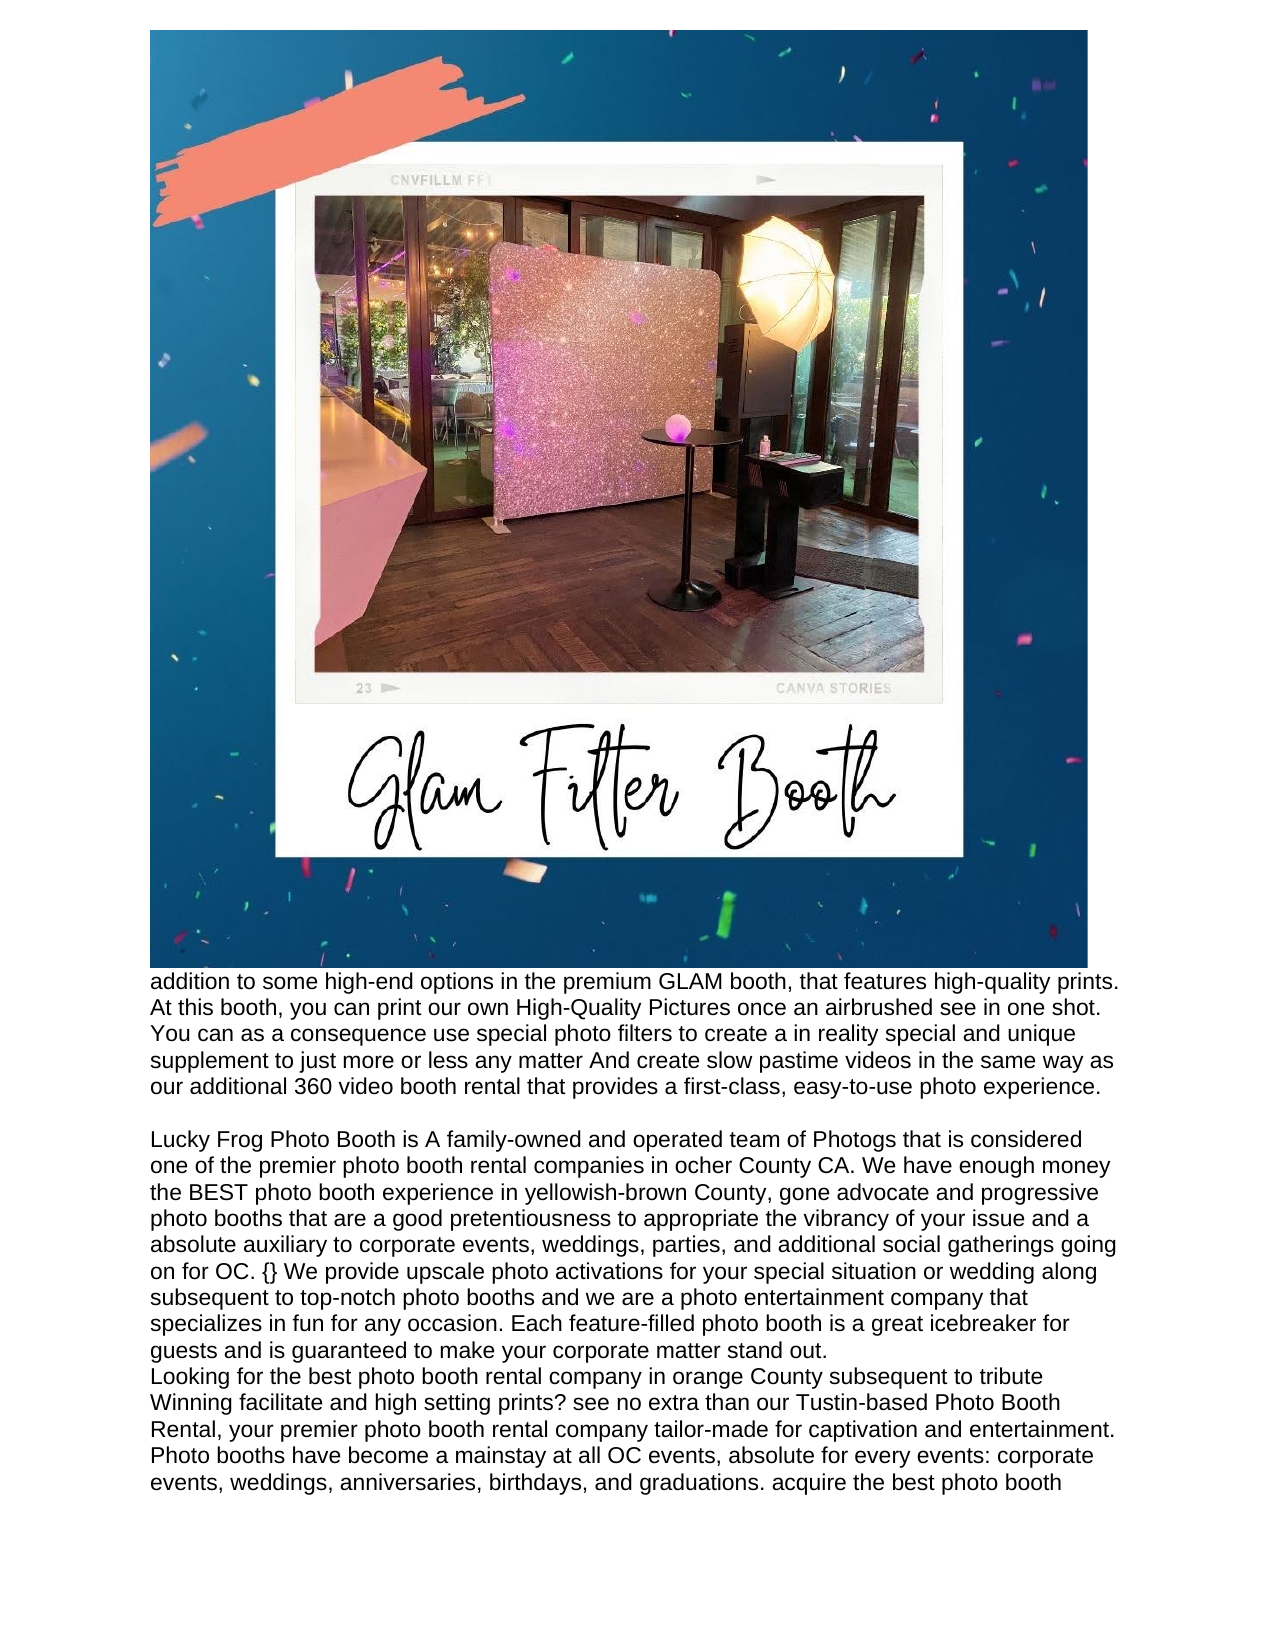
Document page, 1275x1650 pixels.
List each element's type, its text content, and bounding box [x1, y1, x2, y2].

text addition to some high-end options in the premium GLAM booth, that features high-quality prints. At this booth, you can print our own High-Quality Pictures once an airbrushed see in one shot. You can as a consequence use special photo filters to create a in reality special and unique supplement to just more or less any matter And create slow pastime videos in the same way as our additional 360 video booth rental that provides a first-class, easy-to-use photo experience. [150, 968, 1125, 1099]
text Looking for the best photo booth rental company in orange County subsequent to tribute Winning facilitate and high setting prints? see no extra than our Tustin-based Photo Booth Rental, your premier photo booth rental company tailor-made for captivation and entertainment. Photo booths have become a mainstay at all OC events, absolute for every events: corporate events, weddings, anniversaries, birthdays, and graduations. acquire the best photo booth [150, 1363, 1125, 1495]
text Lucky Frog Photo Booth is A family-owned and operated team of Photogs that is considered one of the premier photo booth rental companies in ocher County CA. We have enough money the BEST photo booth experience in yellowish-brown County, gone advocate and progressive photo booths that are a good pretentiousness to appropriate the vibrancy of your issue and a absolute auxiliary to corporate events, weddings, parties, and additional social gatherings going on for OC. {} We provide upscale photo activations for your special situation or wedding along subsequent to top-notch photo booths and we are a photo entertainment company that specializes in fun for any occasion. Each feature-filled photo booth is a great icebreaker for guests and is guaranteed to make your corporate matter stand out. [150, 1126, 1125, 1363]
picture [150, 30, 1088, 968]
